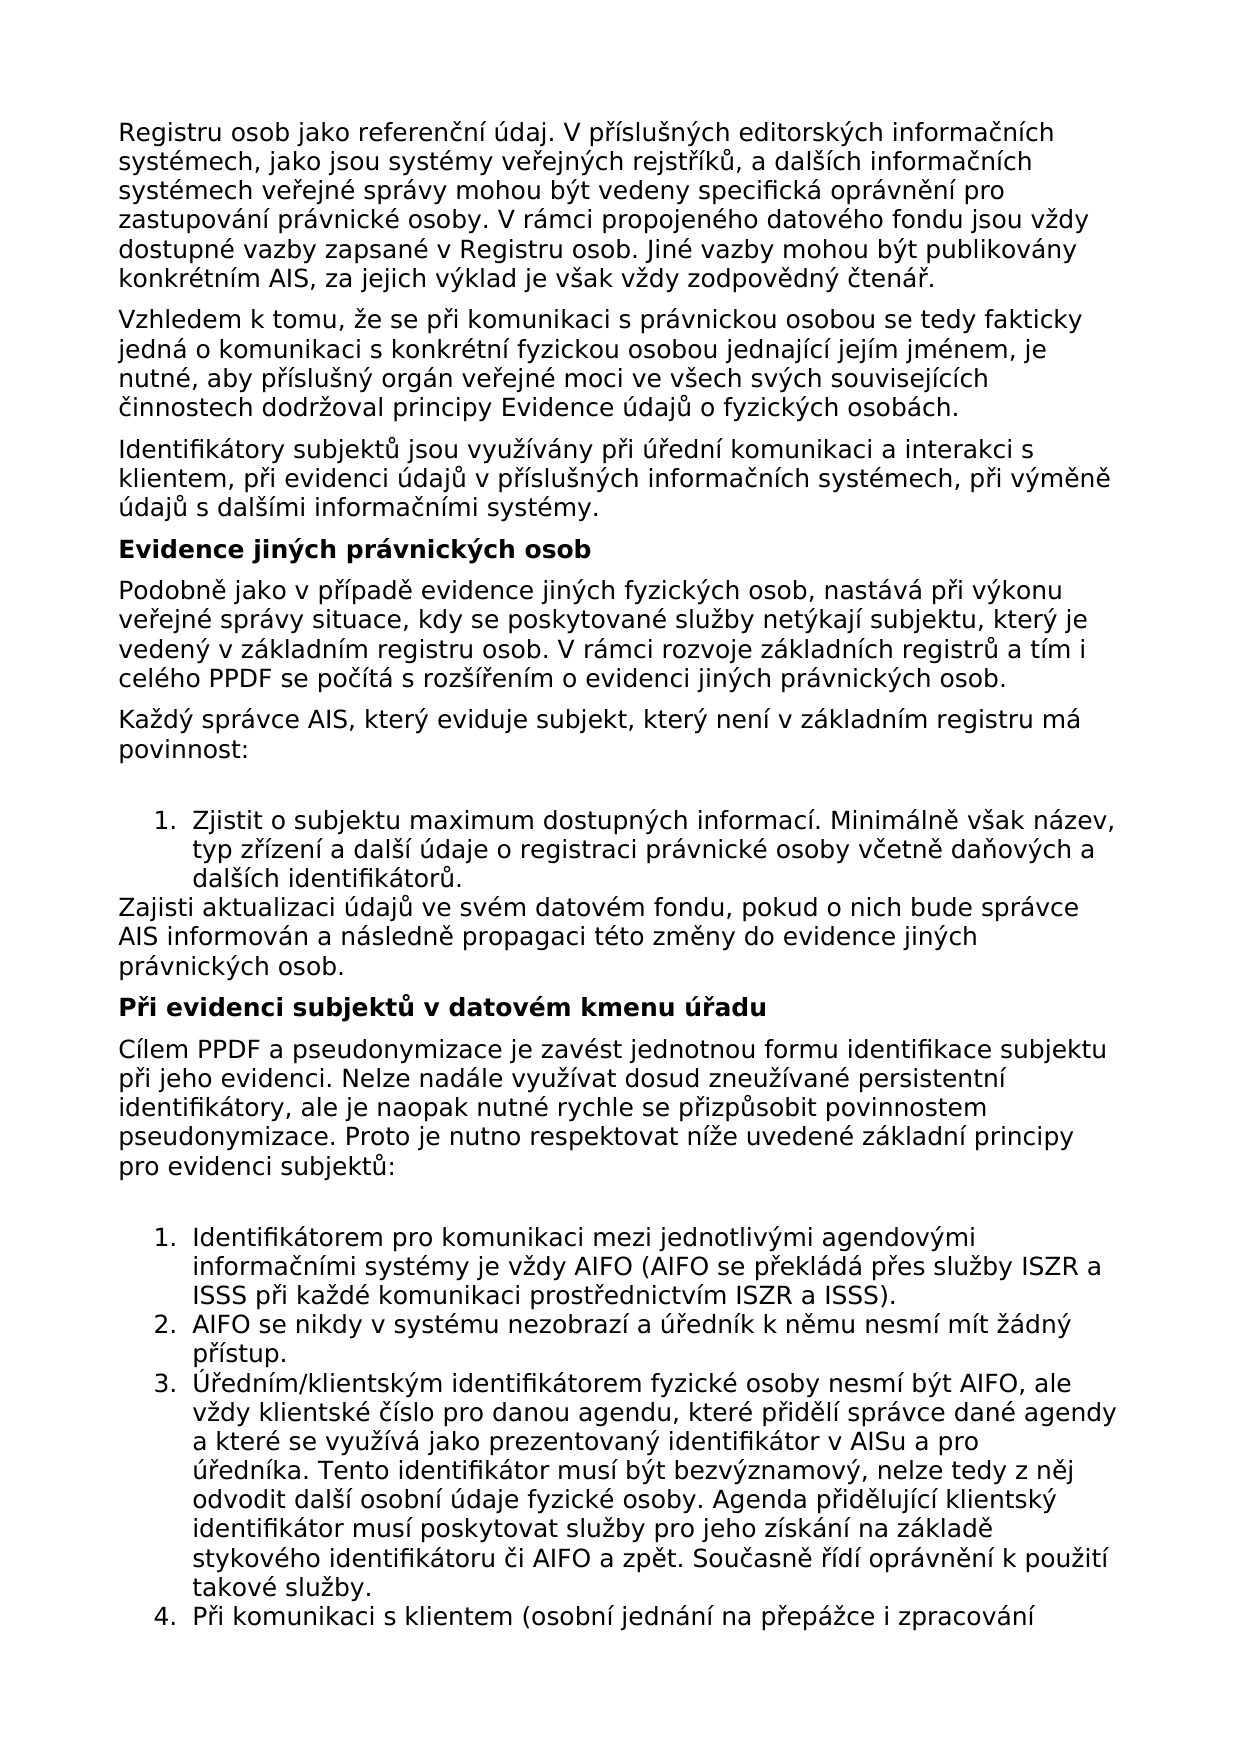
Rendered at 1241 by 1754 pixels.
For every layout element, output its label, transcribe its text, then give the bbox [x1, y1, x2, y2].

list Zjistit o subjektu maximum dostupných informací. Minimálně však název, typ zřízení a další údaje o registraci právnické osoby včetně daňových a dalších identifikátorů. [177, 806, 1122, 893]
list Úředním/klientským identifikátorem fyzické osoby nesmí být AIFO, ale vždy klientské číslo pro danou agendu, které přidělí správce dané agendy a které se využívá jako prezentovaný identifikátor v AISu a pro úředníka. Tento identifikátor musí být bezvýznamový, nelze tedy z něj odvodit další osobní údaje fyzické osoby. Agenda přidělující klientský identifikátor musí poskytovat služby pro jeho získání na základě stykového identifikátoru či AIFO a zpět. Současně řídí oprávnění k použití takové služby. [177, 1369, 1122, 1602]
text Podobně jako v případě evidence jiných fyzických osob, nastává při výkonu veřejné správy situace, kdy se poskytované služby netýkají subjektu, který je vedený v základním registru osob. V rámci rozvoje základních registrů a tím i celého PPDF se počítá s rozšířením o evidenci jiných právnických osob. [118, 576, 1122, 693]
text Každý správce AIS, který eviduje subjekt, který není v základním registru má povinnost: [118, 706, 1122, 764]
text Evidence jiných právnických osob [118, 535, 1122, 564]
text Vzhledem k tomu, že se při komunikaci s právnickou osobou se tedy fakticky jedná o komunikaci s konkrétní fyzickou osobou jednající jejím jménem, je nutné, aby příslušný orgán veřejné moci ve všech svých souvisejících činnostech dodržoval principy Evidence údajů o fyzických osobách. [118, 306, 1122, 422]
text Při evidenci subjektů v datovém kmenu úřadu [118, 993, 1122, 1023]
text Identifikátory subjektů jsou využívány při úřední komunikaci a interakci s klientem, při evidenci údajů v příslušných informačních systémech, při výměně údajů s dalšími informačními systémy. [118, 435, 1122, 522]
text Cílem PPDF a pseudonymizace je zavést jednotnou formu identifikace subjektu při jeho evidenci. Nelze nadále využívat dosud zneužívané persistentní identifikátory, ale je naopak nutné rychle se přizpůsobit povinnostem pseudonymizace. Proto je nutno respektovat níže uvedené základní principy pro evidenci subjektů: [118, 1035, 1122, 1181]
list Při komunikaci s klientem (osobní jednání na přepážce i zpracování [177, 1602, 1122, 1631]
text Zajisti aktualizaci údajů ve svém datovém fondu, pokud o nich bude správce AIS informován a následně propagaci této změny do evidence jiných právnických osob. [118, 893, 1122, 981]
text Registru osob jako referenční údaj. V příslušných editorských informačních systémech, jako jsou systémy veřejných rejstříků, a dalších informačních systémech veřejné správy mohou být vedeny specifická oprávnění pro zastupování právnické osoby. V rámci propojeného datového fondu jsou vždy dostupné vazby zapsané v Registru osob. Jiné vazby mohou být publikovány konkrétním AIS, za jejich výklad je však vždy zodpovědný čtenář. [118, 118, 1122, 293]
list Identifikátorem pro komunikaci mezi jednotlivými agendovými informačními systémy je vždy AIFO (AIFO se překládá přes služby ISZR a ISSS při každé komunikaci prostřednictvím ISZR a ISSS). [177, 1223, 1122, 1310]
list AIFO se nikdy v systému nezobrazí a úředník k němu nesmí mít žádný přístup. [177, 1310, 1122, 1369]
